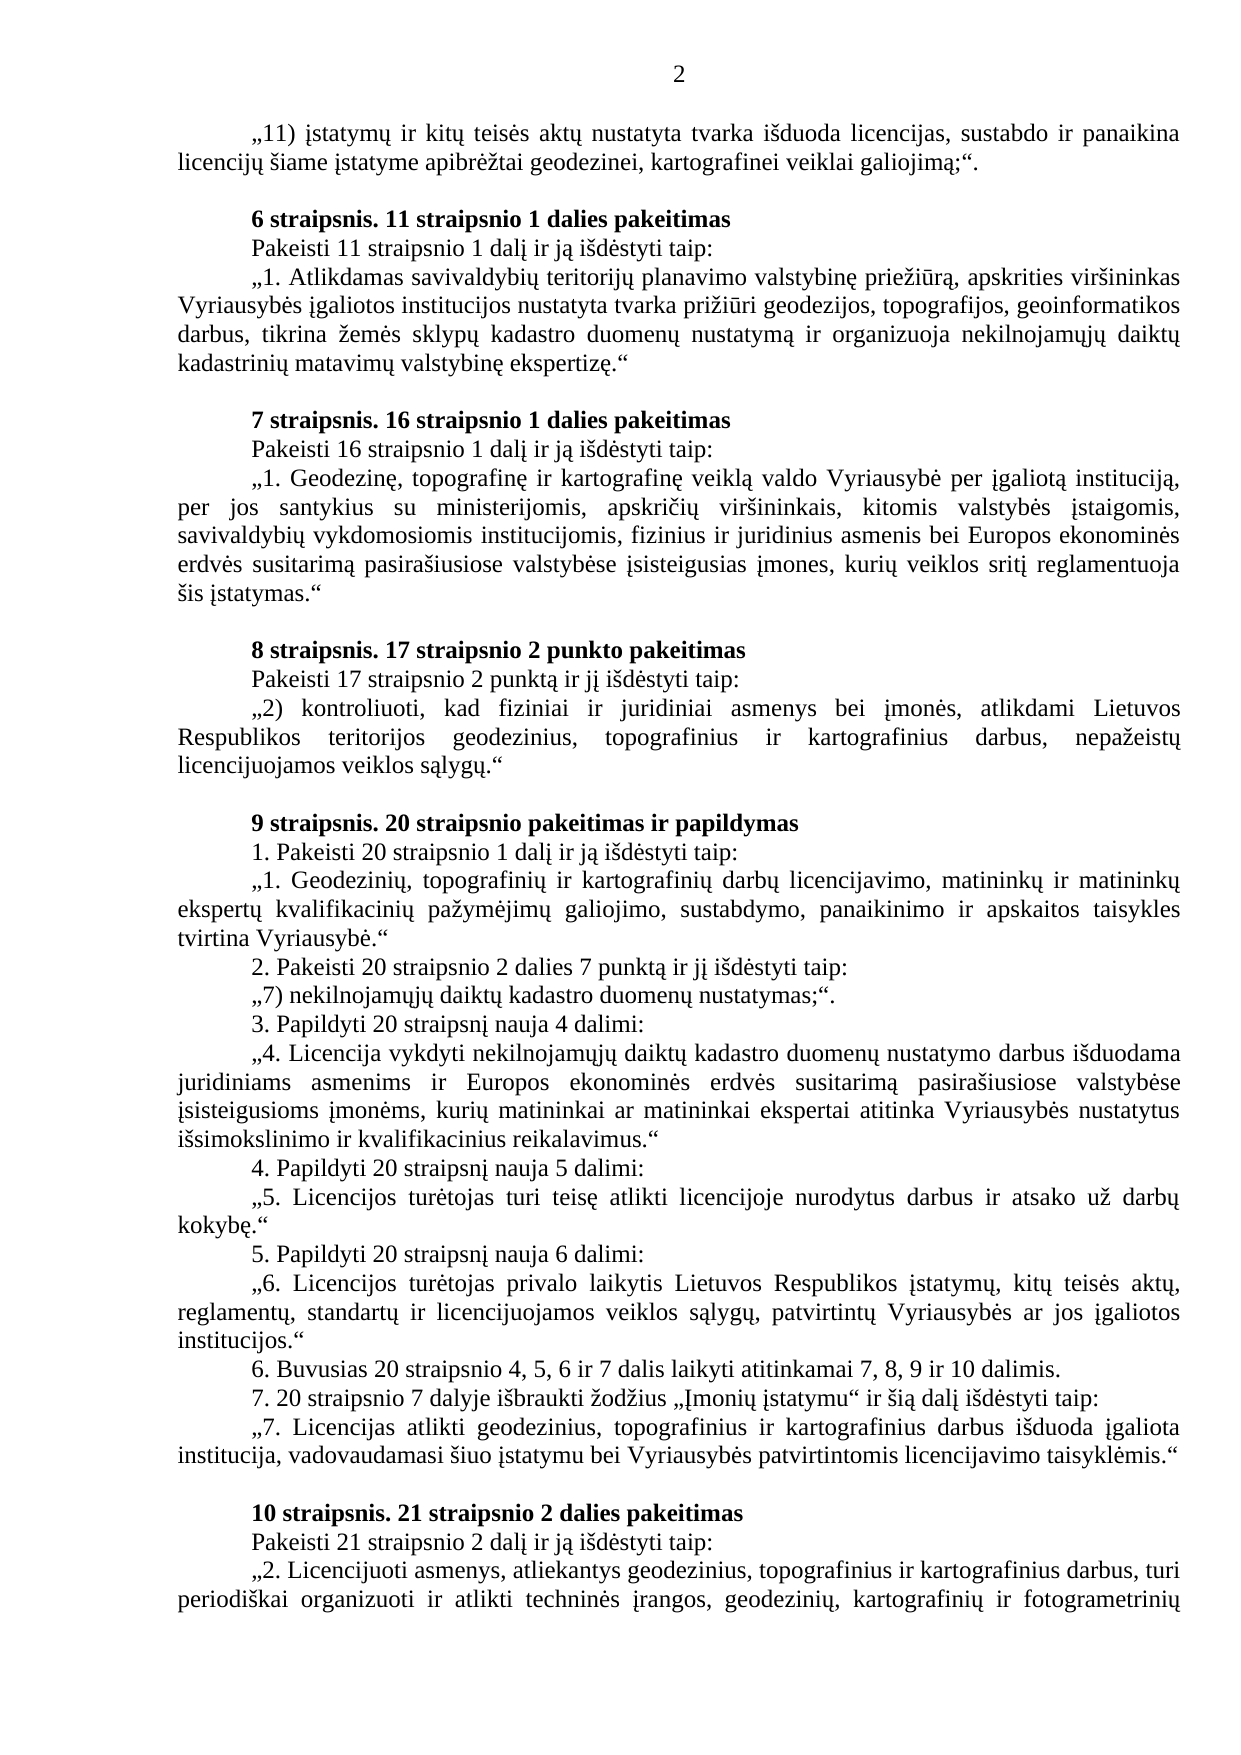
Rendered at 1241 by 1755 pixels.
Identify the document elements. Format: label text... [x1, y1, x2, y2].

text „5. Licencijos turėtojas turi teisę atlikti licencijoje nurodytus darbus ir atsako už darbų kokybę.“ [177, 1182, 1181, 1239]
text „1. Atlikdamas savivaldybių teritorijų planavimo valstybinę priežiūrą, apskrities viršininkas Vyriausybės įgaliotos institucijos nustatyta tvarka prižiūri geodezijos, topografijos, geoinformatikos darbus, tikrina žemės sklypų kadastro duomenų nustatymą ir organizuoja nekilnojamųjų daiktų kadastrinių matavimų valstybinę ekspertizę.“ [177, 262, 1181, 377]
text 4. Papildyti 20 straipsnį nauja 5 dalimi: [177, 1153, 1181, 1182]
text „2) kontroliuoti, kad fiziniai ir juridiniai asmenys bei įmonės, atlikdami Lietuvos Respublikos teritorijos geodezinius, topografinius ir kartografinius darbus, nepažeistų licencijuojamos veiklos sąlygų.“ [177, 693, 1181, 779]
text „7) nekilnojamųjų daiktų kadastro duomenų nustatymas;“. [177, 981, 1181, 1009]
text Pakeisti 17 straipsnio 2 punktą ir jį išdėstyti taip: [177, 664, 1181, 693]
text 7 straipsnis. 16 straipsnio 1 dalies pakeitimas [177, 406, 1181, 434]
text 6. Buvusias 20 straipsnio 4, 5, 6 ir 7 dalis laikyti atitinkamai 7, 8, 9 ir 10 dalimis. [177, 1354, 1181, 1383]
text 2. Pakeisti 20 straipsnio 2 dalies 7 punktą ir jį išdėstyti taip: [177, 952, 1181, 981]
text 1. Pakeisti 20 straipsnio 1 dalį ir ją išdėstyti taip: [177, 837, 1181, 866]
text 8 straipsnis. 17 straipsnio 2 punkto pakeitimas [177, 636, 1181, 664]
text 6 straipsnis. 11 straipsnio 1 dalies pakeitimas [177, 204, 1181, 233]
text „7. Licencijas atlikti geodezinius, topografinius ir kartografinius darbus išduoda įgaliota institucija, vadovaudamasi šiuo įstatymu bei Vyriausybės patvirtintomis licencijavimo taisyklėmis.“ [177, 1412, 1181, 1469]
text „1. Geodezinę, topografinę ir kartografinę veiklą valdo Vyriausybė per įgaliotą instituciją, per jos santykius su ministerijomis, apskričių viršininkais, kitomis valstybės įstaigomis, savivaldybių vykdomosiomis institucijomis, fizinius ir juridinius asmenis bei Europos ekonominės erdvės susitarimą pasirašiusiose valstybėse įsisteigusias įmones, kurių veiklos sritį reglamentuoja šis įstatymas.“ [177, 463, 1181, 607]
text 10 straipsnis. 21 straipsnio 2 dalies pakeitimas [177, 1498, 1181, 1527]
text Pakeisti 11 straipsnio 1 dalį ir ją išdėstyti taip: [177, 233, 1181, 262]
text 5. Papildyti 20 straipsnį nauja 6 dalimi: [177, 1239, 1181, 1268]
text Pakeisti 21 straipsnio 2 dalį ir ją išdėstyti taip: [177, 1527, 1181, 1556]
text 3. Papildyti 20 straipsnį nauja 4 dalimi: [177, 1009, 1181, 1038]
text Pakeisti 16 straipsnio 1 dalį ir ją išdėstyti taip: [177, 434, 1181, 463]
text „1. Geodezinių, topografinių ir kartografinių darbų licencijavimo, matininkų ir matininkų ekspertų kvalifikacinių pažymėjimų galiojimo, sustabdymo, panaikinimo ir apskaitos taisykles tvirtina Vyriausybė.“ [177, 866, 1181, 952]
text „6. Licencijos turėtojas privalo laikytis Lietuvos Respublikos įstatymų, kitų teisės aktų, reglamentų, standartų ir licencijuojamos veiklos sąlygų, patvirtintų Vyriausybės ar jos įgaliotos institucijos.“ [177, 1268, 1181, 1354]
text 7. 20 straipsnio 7 dalyje išbraukti žodžius „Įmonių įstatymu“ ir šią dalį išdėstyti taip: [177, 1383, 1181, 1412]
text „4. Licencija vykdyti nekilnojamųjų daiktų kadastro duomenų nustatymo darbus išduodama juridiniams asmenims ir Europos ekonominės erdvės susitarimą pasirašiusiose valstybėse įsisteigusioms įmonėms, kurių matininkai ar matininkai ekspertai atitinka Vyriausybės nustatytus išsimokslinimo ir kvalifikacinius reikalavimus.“ [177, 1038, 1181, 1153]
text „11) įstatymų ir kitų teisės aktų nustatyta tvarka išduoda licencijas, sustabdo ir panaikina licencijų šiame įstatyme apibrėžtai geodezinei, kartografinei veiklai galiojimą;“. [177, 118, 1181, 176]
text „2. Licencijuoti asmenys, atliekantys geodezinius, topografinius ir kartografinius darbus, turi periodiškai organizuoti ir atlikti techninės įrangos, geodezinių, kartografinių ir fotogrametrinių [177, 1556, 1181, 1613]
text 9 straipsnis. 20 straipsnio pakeitimas ir papildymas [177, 808, 1181, 837]
